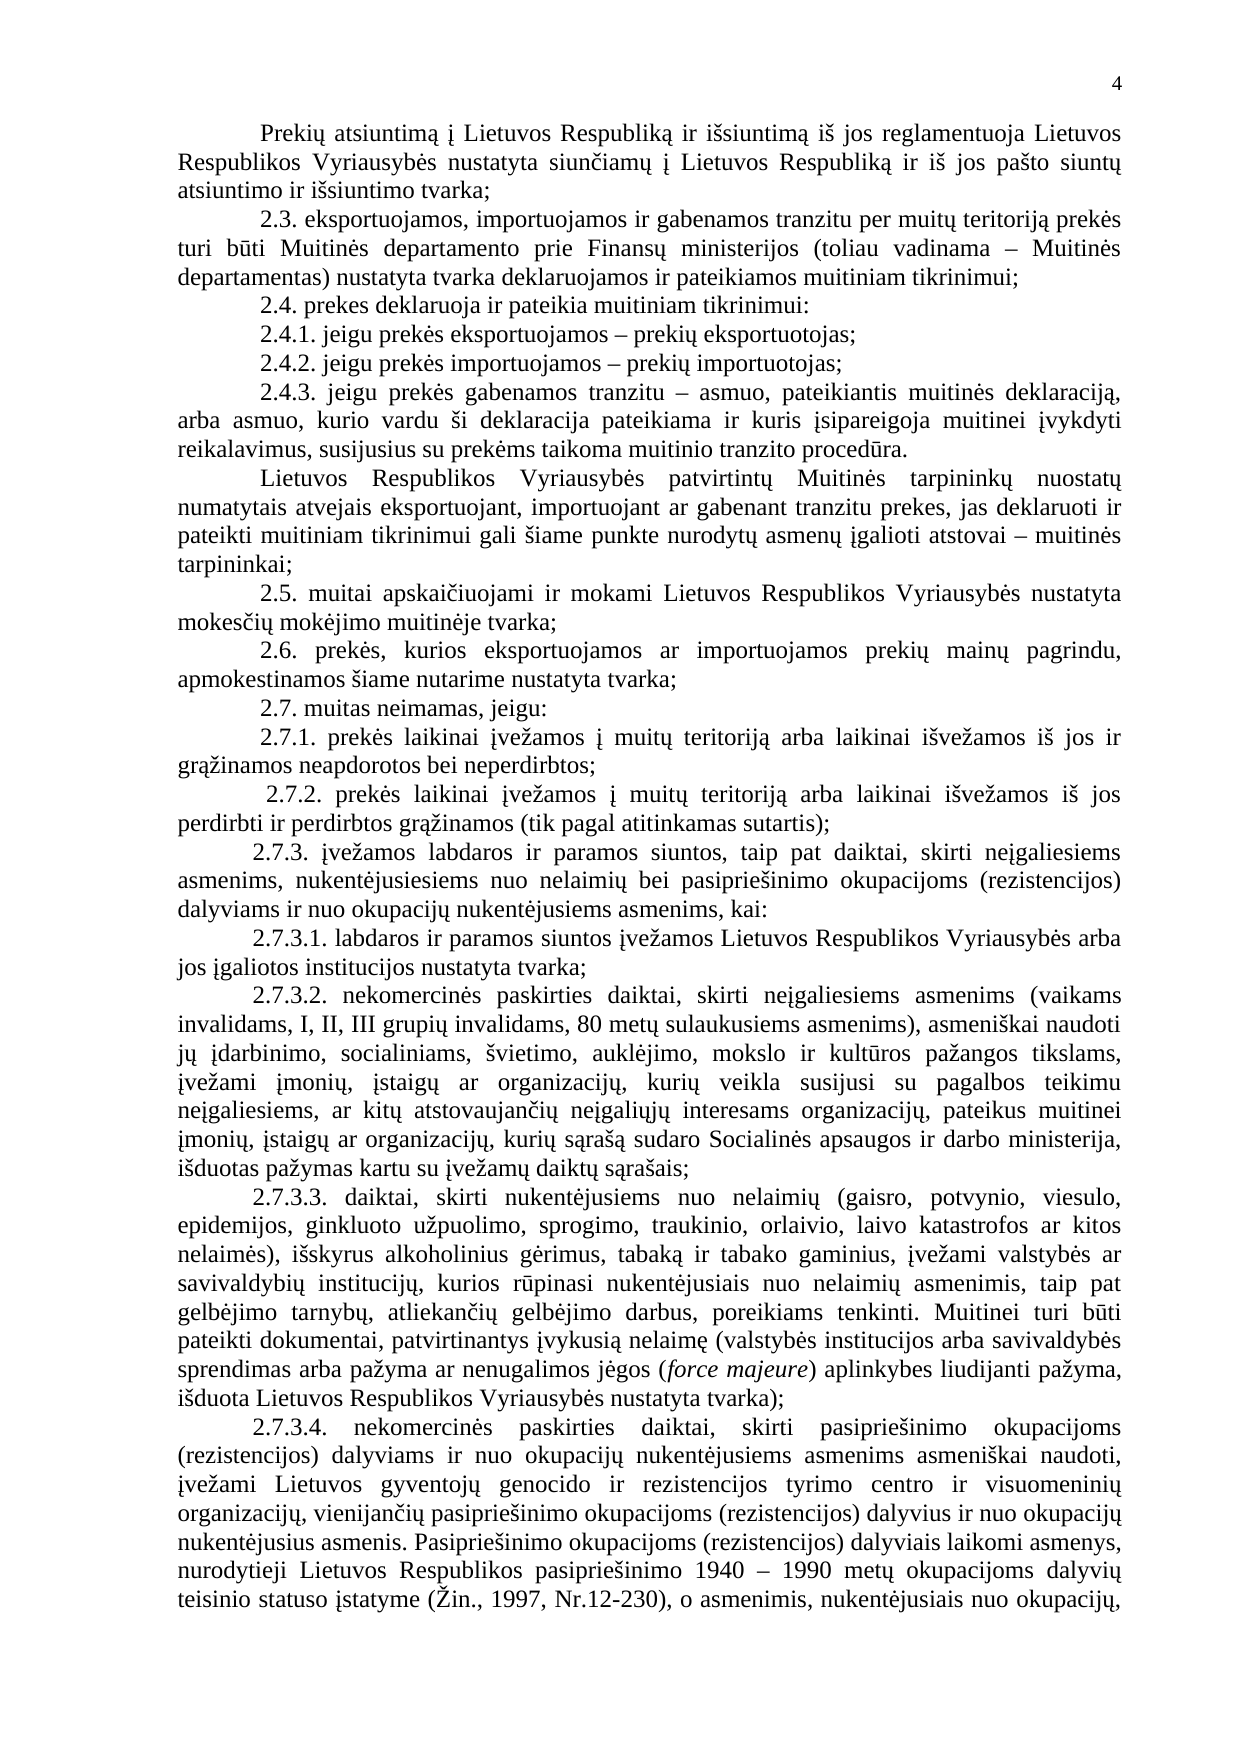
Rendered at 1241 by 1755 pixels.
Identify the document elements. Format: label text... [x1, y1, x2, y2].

text 2.7.3.1. labdaros ir paramos siuntos įvežamos Lietuvos Respublikos Vyriausybės arba jos įgaliotos institucijos nustatyta tvarka; [177, 923, 1122, 981]
text Prekių atsiuntimą į Lietuvos Respubliką ir išsiuntimą iš jos reglamentuoja Lietuvos Respublikos Vyriausybės nustatyta siunčiamų į Lietuvos Respubliką ir iš jos pašto siuntų atsiuntimo ir išsiuntimo tvarka; [177, 118, 1122, 204]
text 2.4.3. jeigu prekės gabenamos tranzitu – asmuo, pateikiantis muitinės deklaraciją, arba asmuo, kurio vardu ši deklaracija pateikiama ir kuris įsipareigoja muitinei įvykdyti reikalavimus, susijusius su prekėms taikoma muitinio tranzito procedūra. [177, 377, 1122, 463]
text 2.7.3.2. nekomercinės paskirties daiktai, skirti neįgaliesiems asmenims (vaikams invalidams, I, II, III grupių invalidams, 80 metų sulaukusiems asmenims), asmeniškai naudoti jų įdarbinimo, socialiniams, švietimo, auklėjimo, mokslo ir kultūros pažangos tikslams, įvežami įmonių, įstaigų ar organizacijų, kurių veikla susijusi su pagalbos teikimu neįgaliesiems, ar kitų atstovaujančių neįgaliųjų interesams organizacijų, pateikus muitinei įmonių, įstaigų ar organizacijų, kurių sąrašą sudaro Socialinės apsaugos ir darbo ministerija, išduotas pažymas kartu su įvežamų daiktų sąrašais; [177, 981, 1122, 1182]
text 2.4.2. jeigu prekės importuojamos – prekių importuotojas; [177, 348, 1122, 377]
text Lietuvos Respublikos Vyriausybės patvirtintų Muitinės tarpininkų nuostatų numatytais atvejais eksportuojant, importuojant ar gabenant tranzitu prekes, jas deklaruoti ir pateikti muitiniam tikrinimui gali šiame punkte nurodytų asmenų įgalioti atstovai – muitinės tarpininkai; [177, 463, 1122, 578]
text 2.4.1. jeigu prekės eksportuojamos – prekių eksportuotojas; [177, 319, 1122, 348]
text 2.4. prekes deklaruoja ir pateikia muitiniam tikrinimui: [177, 291, 1122, 319]
text 2.7.3.4. nekomercinės paskirties daiktai, skirti pasipriešinimo okupacijoms (rezistencijos) dalyviams ir nuo okupacijų nukentėjusiems asmenims asmeniškai naudoti, įvežami Lietuvos gyventojų genocido ir rezistencijos tyrimo centro ir visuomeninių organizacijų, vienijančių pasipriešinimo okupacijoms (rezistencijos) dalyvius ir nuo okupacijų nukentėjusius asmenis. Pasipriešinimo okupacijoms (rezistencijos) dalyviais laikomi asmenys, nurodytieji Lietuvos Respublikos pasipriešinimo 1940 – 1990 metų okupacijoms dalyvių teisinio statuso įstatyme (Žin., 1997, Nr.12-230), o asmenimis, nukentėjusiais nuo okupacijų, [177, 1412, 1122, 1613]
text 2.7.3.3. daiktai, skirti nukentėjusiems nuo nelaimių (gaisro, potvynio, viesulo, epidemijos, ginkluoto užpuolimo, sprogimo, traukinio, orlaivio, laivo katastrofos ar kitos nelaimės), išskyrus alkoholinius gėrimus, tabaką ir tabako gaminius, įvežami valstybės ar savivaldybių institucijų, kurios rūpinasi nukentėjusiais nuo nelaimių asmenimis, taip pat gelbėjimo tarnybų, atliekančių gelbėjimo darbus, poreikiams tenkinti. Muitinei turi būti pateikti dokumentai, patvirtinantys įvykusią nelaimę (valstybės institucijos arba savivaldybės sprendimas arba pažyma ar nenugalimos jėgos (force majeure) aplinkybes liudijanti pažyma, išduota Lietuvos Respublikos Vyriausybės nustatyta tvarka); [177, 1182, 1122, 1412]
text 2.7. muitas neimamas, jeigu: [177, 693, 1122, 722]
text 2.5. muitai apskaičiuojami ir mokami Lietuvos Respublikos Vyriausybės nustatyta mokesčių mokėjimo muitinėje tvarka; [177, 578, 1122, 636]
text 2.7.1. prekės laikinai įvežamos į muitų teritoriją arba laikinai išvežamos iš jos ir grąžinamos neapdorotos bei neperdirbtos; [177, 722, 1122, 779]
text 2.6. prekės, kurios eksportuojamos ar importuojamos prekių mainų pagrindu, apmokestinamos šiame nutarime nustatyta tvarka; [177, 636, 1122, 693]
text 2.7.3. įvežamos labdaros ir paramos siuntos, taip pat daiktai, skirti neįgaliesiems asmenims, nukentėjusiesiems nuo nelaimių bei pasipriešinimo okupacijoms (rezistencijos) dalyviams ir nuo okupacijų nukentėjusiems asmenims, kai: [177, 837, 1122, 923]
text 2.3. eksportuojamos, importuojamos ir gabenamos tranzitu per muitų teritoriją prekės turi būti Muitinės departamento prie Finansų ministerijos (toliau vadinama – Muitinės departamentas) nustatyta tvarka deklaruojamos ir pateikiamos muitiniam tikrinimui; [177, 204, 1122, 291]
text 2.7.2. prekės laikinai įvežamos į muitų teritoriją arba laikinai išvežamos iš jos perdirbti ir perdirbtos grąžinamos (tik pagal atitinkamas sutartis); [177, 779, 1122, 837]
